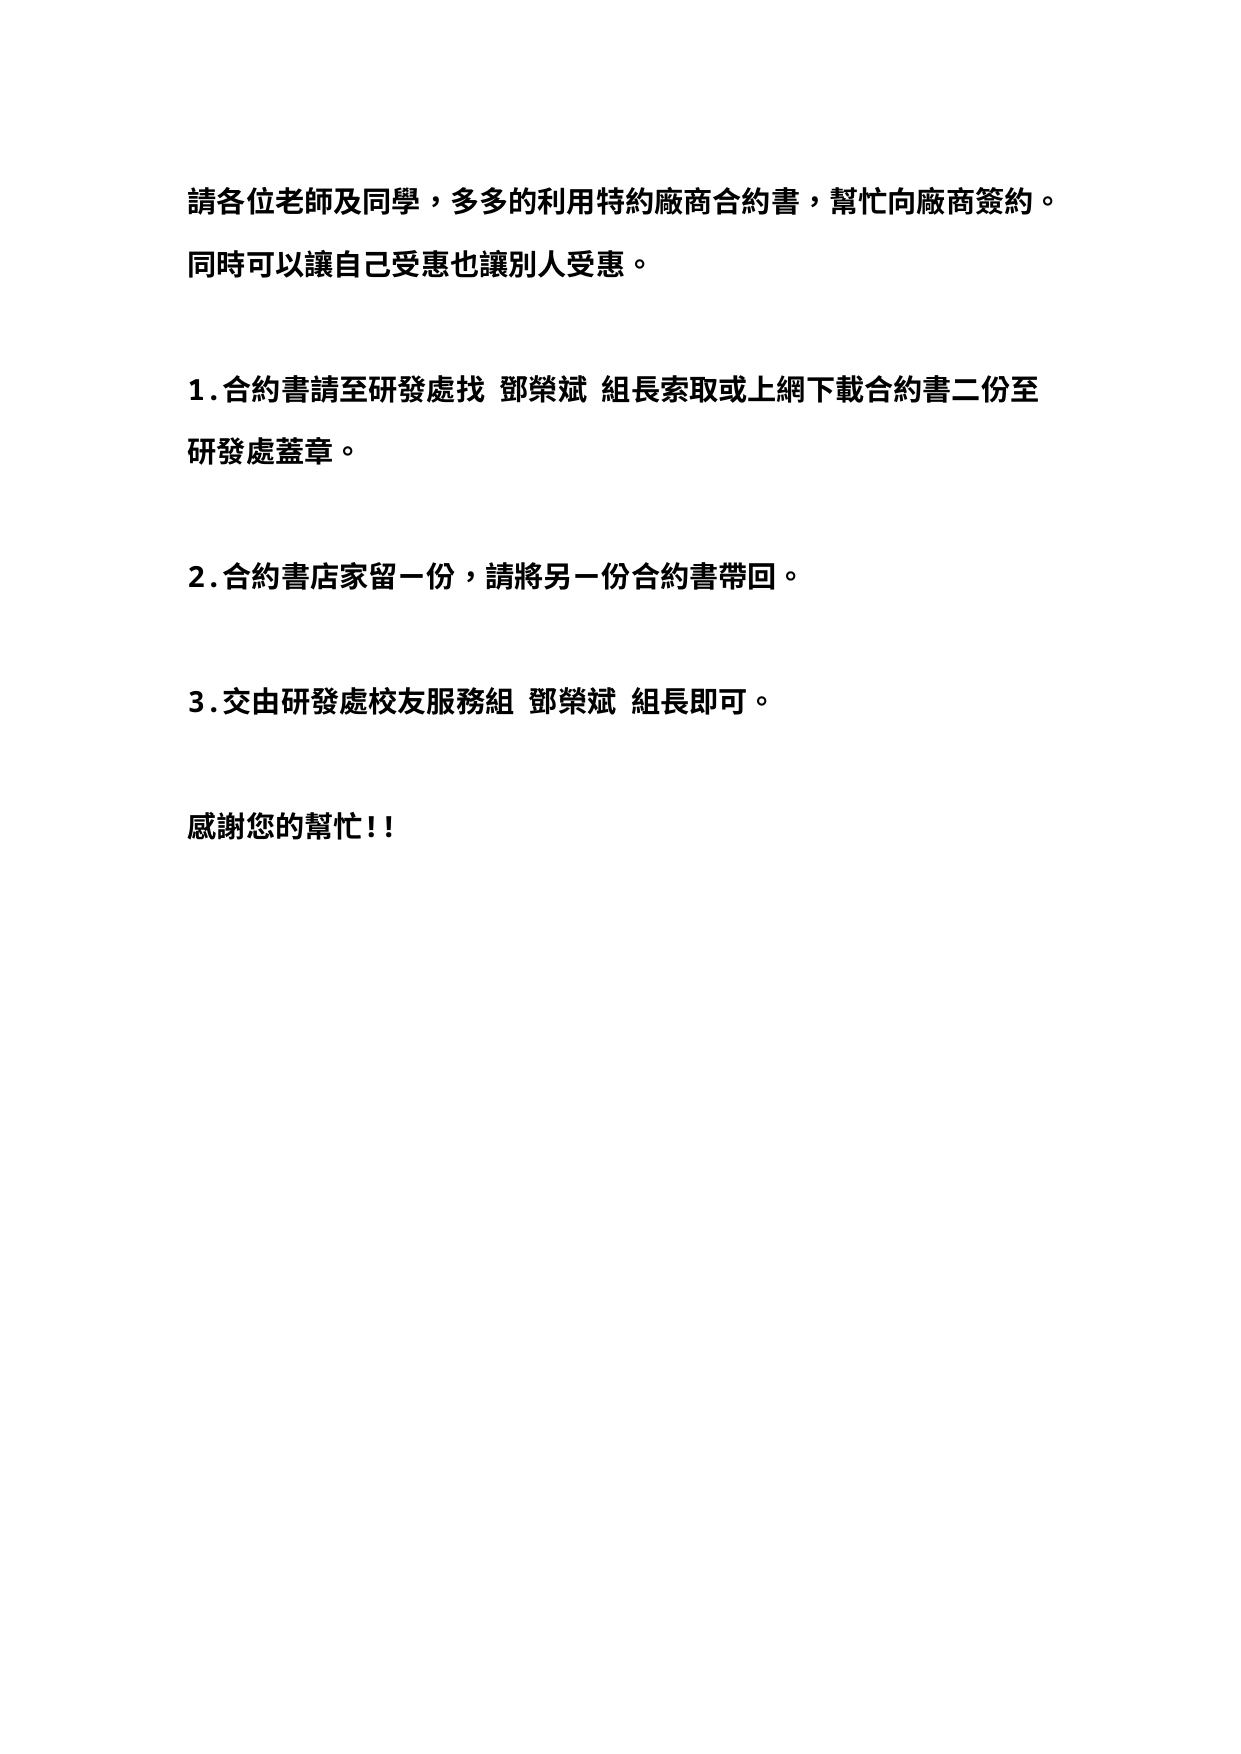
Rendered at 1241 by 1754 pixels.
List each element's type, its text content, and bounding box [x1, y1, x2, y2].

text 2.合約書店家留ㄧ份，請將另ㄧ份合約書帶回。 [187, 533, 1053, 596]
text 感謝您的幫忙!! [187, 783, 1053, 846]
text 同時可以讓自己受惠也讓別人受惠。 [187, 221, 1053, 283]
text 1.合約書請至研發處找 鄧榮斌 組長索取或上網下載合約書二份至研發處蓋章。 [187, 346, 1053, 471]
text 3.交由研發處校友服務組 鄧榮斌 組長即可。 [187, 658, 1053, 721]
text 請各位老師及同學，多多的利用特約廠商合約書，幫忙向廠商簽約。 [187, 158, 1053, 221]
